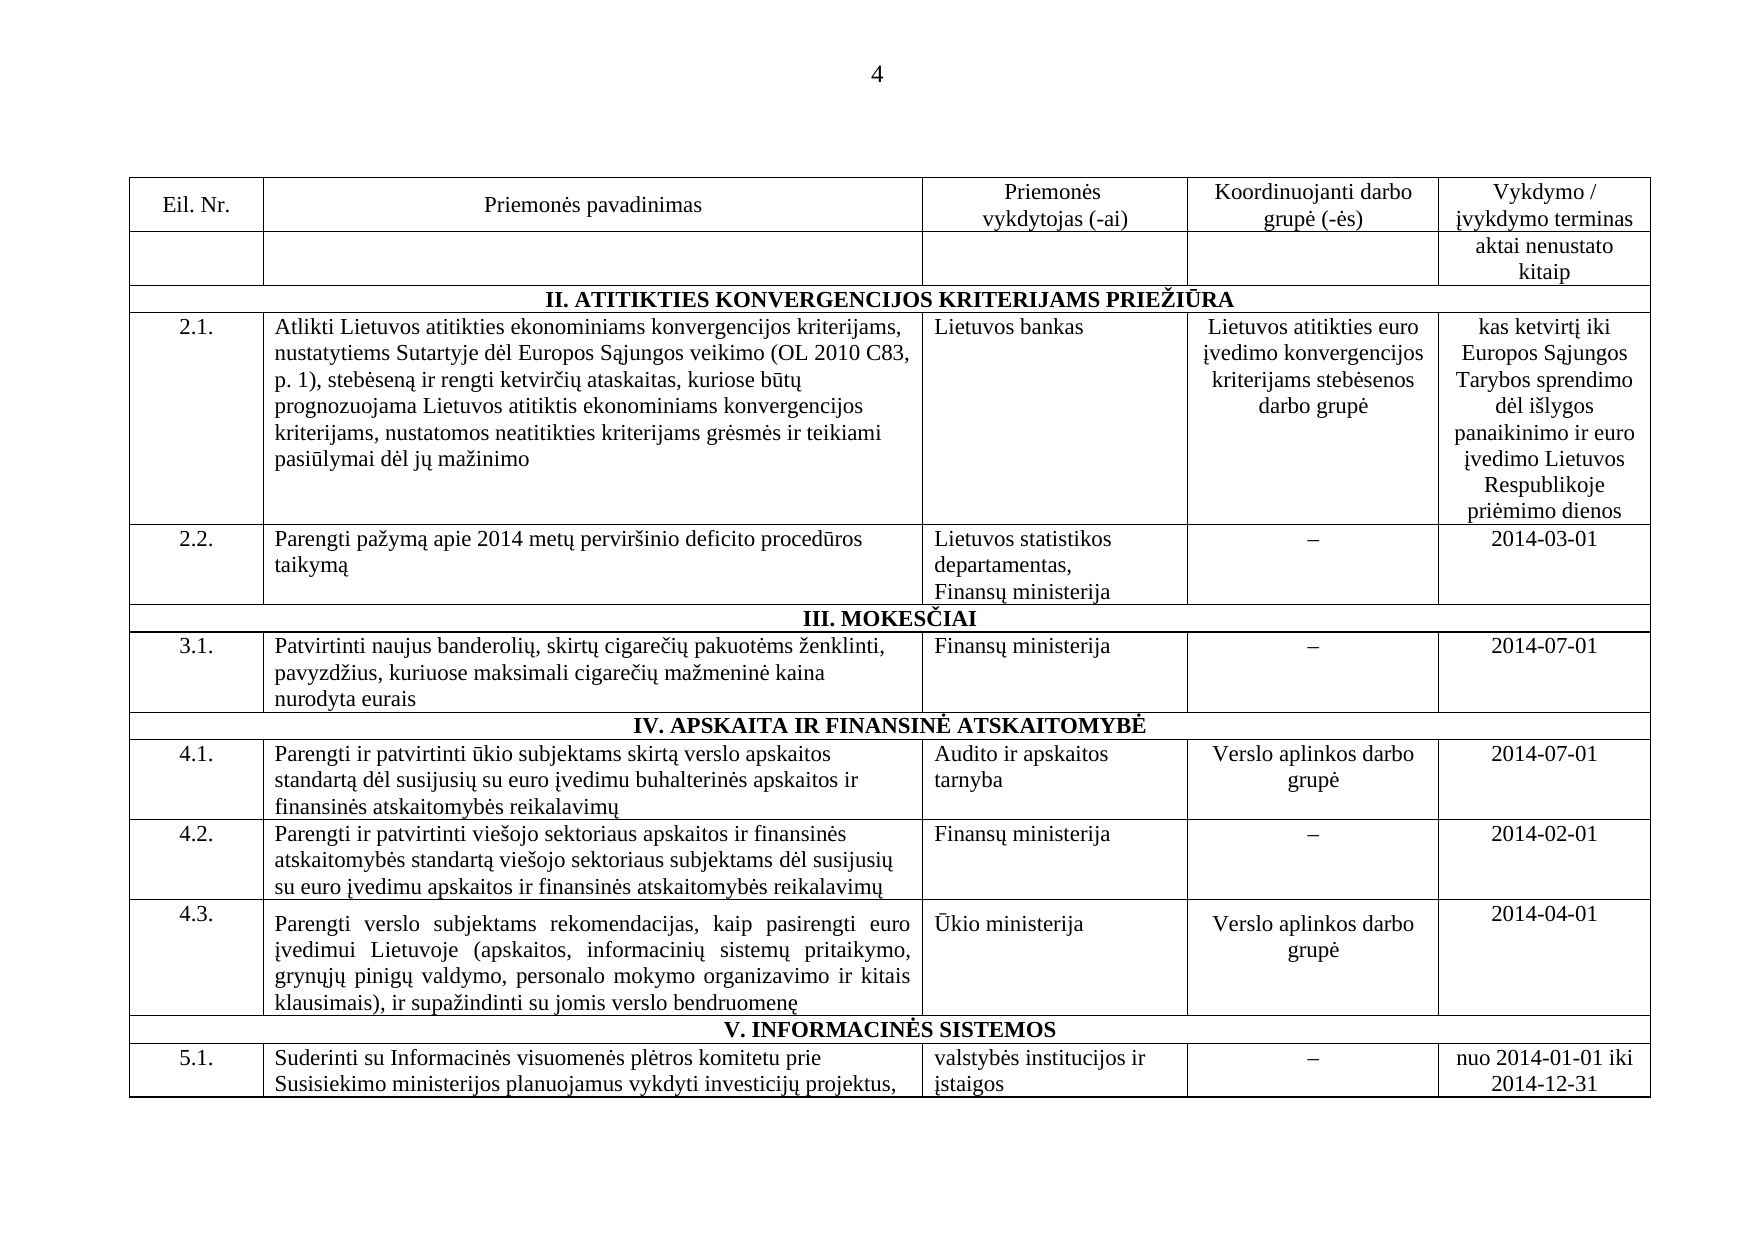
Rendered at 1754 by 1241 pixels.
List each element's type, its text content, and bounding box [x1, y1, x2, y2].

table_cell Lietuvos atitikties euro įvedimo konvergencijos kriterijams stebėsenos darbo grupė [1188, 313, 1438, 524]
table_cell V. INFORMACINĖS SISTEMOS [130, 1016, 1650, 1043]
table_cell IV. APSKAITA IR FINANSINĖ ATSKAITOMYBĖ [130, 713, 1650, 739]
table_cell [130, 232, 263, 285]
table_cell 2014-03-01 [1439, 525, 1650, 604]
table_cell Lietuvos bankas [923, 313, 1187, 524]
table_cell 2014-07-01 [1439, 740, 1650, 819]
table_cell – [1188, 633, 1438, 712]
table_cell Atlikti Lietuvos atitikties ekonominiams konvergencijos kriterijams, nustatytiems Sutartyje dėl Europos Sąjungos veikimo (OL 2010 C83, p. 1), stebėseną ir rengti ketvirčių ataskaitas, kuriose būtų prognozuojama Lietuvos atitiktis ekonominiams konvergencijos kriterijams, nustatomos neatitikties kriterijams grėsmės ir teikiami pasiūlymai dėl jų mažinimo [264, 313, 922, 524]
table_cell [1188, 232, 1438, 285]
table_cell [264, 232, 922, 285]
table_cell – [1188, 820, 1438, 899]
table_header Priemonės pavadinimas [264, 178, 922, 231]
table_cell [923, 232, 1187, 285]
table_cell valstybės institucijos ir įstaigos [923, 1044, 1187, 1096]
table_cell 3.1. [130, 633, 263, 712]
table_cell Suderinti su Informacinės visuomenės plėtros komitetu prie Susisiekimo ministerijos planuojamus vykdyti investicijų projektus, [264, 1044, 922, 1096]
table_cell 2014-02-01 [1439, 820, 1650, 899]
table_cell – [1188, 525, 1438, 604]
table_cell 5.1. [130, 1044, 263, 1096]
table_cell 2014-04-01 [1439, 900, 1650, 1015]
table_cell Parengti pažymą apie 2014 metų perviršinio deficito procedūros taikymą [264, 525, 922, 604]
table_header Koordinuojanti darbo grupė (-ės) [1188, 178, 1438, 231]
table_cell nuo 2014-01-01 iki 2014-12-31 [1439, 1044, 1650, 1096]
table_cell 2.2. [130, 525, 263, 604]
table_cell Lietuvos statistikos departamentas, Finansų ministerija [923, 525, 1187, 604]
table_header Priemonės vykdytojas (-ai) [923, 178, 1187, 231]
table_cell Finansų ministerija [923, 820, 1187, 899]
table_cell 2.1. [130, 313, 263, 524]
table_cell 4.1. [130, 740, 263, 819]
table_cell Parengti ir patvirtinti viešojo sektoriaus apskaitos ir finansinės atskaitomybės standartą viešojo sektoriaus subjektams dėl susijusių su euro įvedimu apskaitos ir finansinės atskaitomybės reikalavimų [264, 820, 922, 899]
table_cell 2014-07-01 [1439, 633, 1650, 712]
table_cell 4.3. [130, 900, 263, 1015]
table_cell Verslo aplinkos darbo grupė [1188, 900, 1438, 1015]
table_cell aktai nenustato kitaip [1439, 232, 1650, 285]
table_cell II. ATITIKTIES KONVERGENCIJOS KRITERIJAMS PRIEŽIŪRA [130, 286, 1650, 312]
table_cell – [1188, 1044, 1438, 1096]
table_cell kas ketvirtį iki Europos Sąjungos Tarybos sprendimo dėl išlygos panaikinimo ir euro įvedimo Lietuvos Respublikoje priėmimo dienos [1439, 313, 1650, 524]
table_cell Parengti verslo subjektams rekomendacijas, kaip pasirengti euro įvedimui Lietuvoje (apskaitos, informacinių sistemų pritaikymo, grynųjų pinigų valdymo, personalo mokymo organizavimo ir kitais klausimais), ir supažindinti su jomis verslo bendruomenę [264, 900, 922, 1015]
table_header Eil. Nr. [130, 178, 263, 231]
table_cell Ūkio ministerija [923, 900, 1187, 1015]
table_cell Audito ir apskaitos tarnyba [923, 740, 1187, 819]
table_cell III. MOKESČIAI [130, 605, 1650, 631]
table_header Vykdymo / įvykdymo terminas [1439, 178, 1650, 231]
table_cell Verslo aplinkos darbo grupė [1188, 740, 1438, 819]
table_cell 4.2. [130, 820, 263, 899]
table_cell Parengti ir patvirtinti ūkio subjektams skirtą verslo apskaitos standartą dėl susijusių su euro įvedimu buhalterinės apskaitos ir finansinės atskaitomybės reikalavimų [264, 740, 922, 819]
table_cell Finansų ministerija [923, 633, 1187, 712]
table_cell Patvirtinti naujus banderolių, skirtų cigarečių pakuotėms ženklinti, pavyzdžius, kuriuose maksimali cigarečių mažmeninė kaina nurodyta eurais [264, 633, 922, 712]
